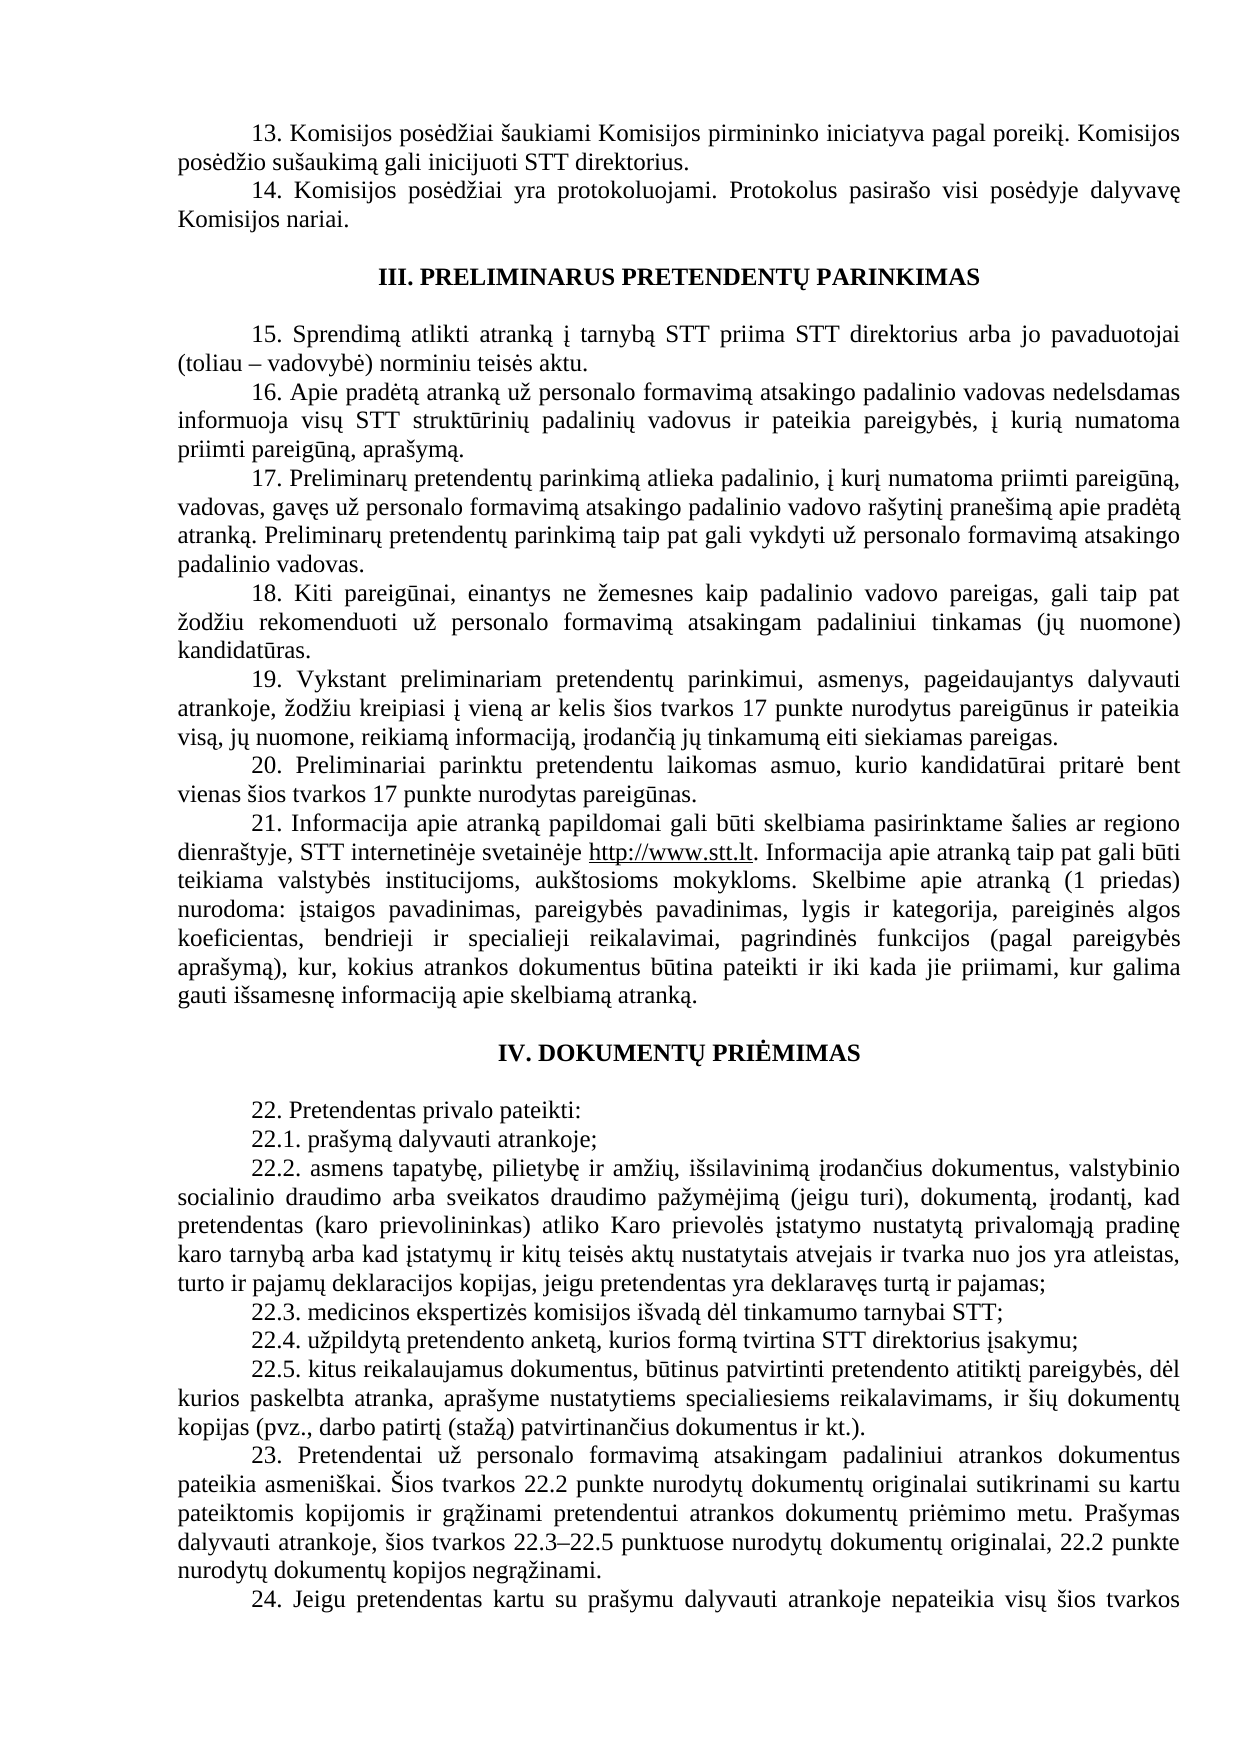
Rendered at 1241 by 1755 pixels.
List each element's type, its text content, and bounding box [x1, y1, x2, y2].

text 22.5. kitus reikalaujamus dokumentus, būtinus patvirtinti pretendento atitiktį pareigybės, dėl kurios paskelbta atranka, aprašyme nustatytiems specialiesiems reikalavimams, ir šių dokumentų kopijas (pvz., darbo patirtį (stažą) patvirtinančius dokumentus ir kt.). [177, 1354, 1181, 1441]
text 22.1. prašymą dalyvauti atrankoje; [177, 1124, 1181, 1153]
text 23. Pretendentai už personalo formavimą atsakingam padaliniui atrankos dokumentus pateikia asmeniškai. Šios tvarkos 22.2 punkte nurodytų dokumentų originalai sutikrinami su kartu pateiktomis kopijomis ir grąžinami pretendentui atrankos dokumentų priėmimo metu. Prašymas dalyvauti atrankoje, šios tvarkos 22.3–22.5 punktuose nurodytų dokumentų originalai, 22.2 punkte nurodytų dokumentų kopijos negrąžinami. [177, 1441, 1181, 1584]
text 14. Komisijos posėdžiai yra protokoluojami. Protokolus pasirašo visi posėdyje dalyvavę Komisijos nariai. [177, 176, 1181, 233]
text 24. Jeigu pretendentas kartu su prašymu dalyvauti atrankoje nepateikia visų šios tvarkos [177, 1584, 1181, 1613]
text 21. Informacija apie atranką papildomai gali būti skelbiama pasirinktame šalies ar regiono dienraštyje, STT internetinėje svetainėje http://www.stt.lt. Informacija apie atranką taip pat gali būti teikiama valstybės institucijoms, aukštosioms mokykloms. Skelbime apie atranką (1 priedas) nurodoma: įstaigos pavadinimas, pareigybės pavadinimas, lygis ir kategorija, pareiginės algos koeficientas, bendrieji ir specialieji reikalavimai, pagrindinės funkcijos (pagal pareigybės aprašymą), kur, kokius atrankos dokumentus būtina pateikti ir iki kada jie priimami, kur galima gauti išsamesnę informaciją apie skelbiamą atranką. [177, 808, 1181, 1009]
text 18. Kiti pareigūnai, einantys ne žemesnes kaip padalinio vadovo pareigas, gali taip pat žodžiu rekomenduoti už personalo formavimą atsakingam padaliniui tinkamas (jų nuomone) kandidatūras. [177, 578, 1181, 664]
text 22.2. asmens tapatybę, pilietybę ir amžių, išsilavinimą įrodančius dokumentus, valstybinio socialinio draudimo arba sveikatos draudimo pažymėjimą (jeigu turi), dokumentą, įrodantį, kad pretendentas (karo prievolininkas) atliko Karo prievolės įstatymo nustatytą privalomąją pradinę karo tarnybą arba kad įstatymų ir kitų teisės aktų nustatytais atvejais ir tvarka nuo jos yra atleistas, turto ir pajamų deklaracijos kopijas, jeigu pretendentas yra deklaravęs turtą ir pajamas; [177, 1153, 1181, 1297]
text 17. Preliminarų pretendentų parinkimą atlieka padalinio, į kurį numatoma priimti pareigūną, vadovas, gavęs už personalo formavimą atsakingo padalinio vadovo rašytinį pranešimą apie pradėtą atranką. Preliminarų pretendentų parinkimą taip pat gali vykdyti už personalo formavimą atsakingo padalinio vadovas. [177, 463, 1181, 578]
text III. PRELIMINARUS PRETENDENTŲ PARINKIMAS [177, 262, 1181, 291]
text 15. Sprendimą atlikti atranką į tarnybą STT priima STT direktorius arba jo pavaduotojai (toliau – vadovybė) norminiu teisės aktu. [177, 319, 1181, 377]
text 16. Apie pradėtą atranką už personalo formavimą atsakingo padalinio vadovas nedelsdamas informuoja visų STT struktūrinių padalinių vadovus ir pateikia pareigybės, į kurią numatoma priimti pareigūną, aprašymą. [177, 377, 1181, 463]
text 19. Vykstant preliminariam pretendentų parinkimui, asmenys, pageidaujantys dalyvauti atrankoje, žodžiu kreipiasi į vieną ar kelis šios tvarkos 17 punkte nurodytus pareigūnus ir pateikia visą, jų nuomone, reikiamą informaciją, įrodančią jų tinkamumą eiti siekiamas pareigas. [177, 664, 1181, 751]
text 22. Pretendentas privalo pateikti: [177, 1096, 1181, 1124]
text 20. Preliminariai parinktu pretendentu laikomas asmuo, kurio kandidatūrai pritarė bent vienas šios tvarkos 17 punkte nurodytas pareigūnas. [177, 751, 1181, 808]
text 22.4. užpildytą pretendento anketą, kurios formą tvirtina STT direktorius įsakymu; [177, 1326, 1181, 1354]
text 22.3. medicinos ekspertizės komisijos išvadą dėl tinkamumo tarnybai STT; [177, 1297, 1181, 1326]
text IV. DOKUMENTŲ PRIĖMIMAS [177, 1038, 1181, 1067]
text 13. Komisijos posėdžiai šaukiami Komisijos pirmininko iniciatyva pagal poreikį. Komisijos posėdžio sušaukimą gali inicijuoti STT direktorius. [177, 118, 1181, 176]
